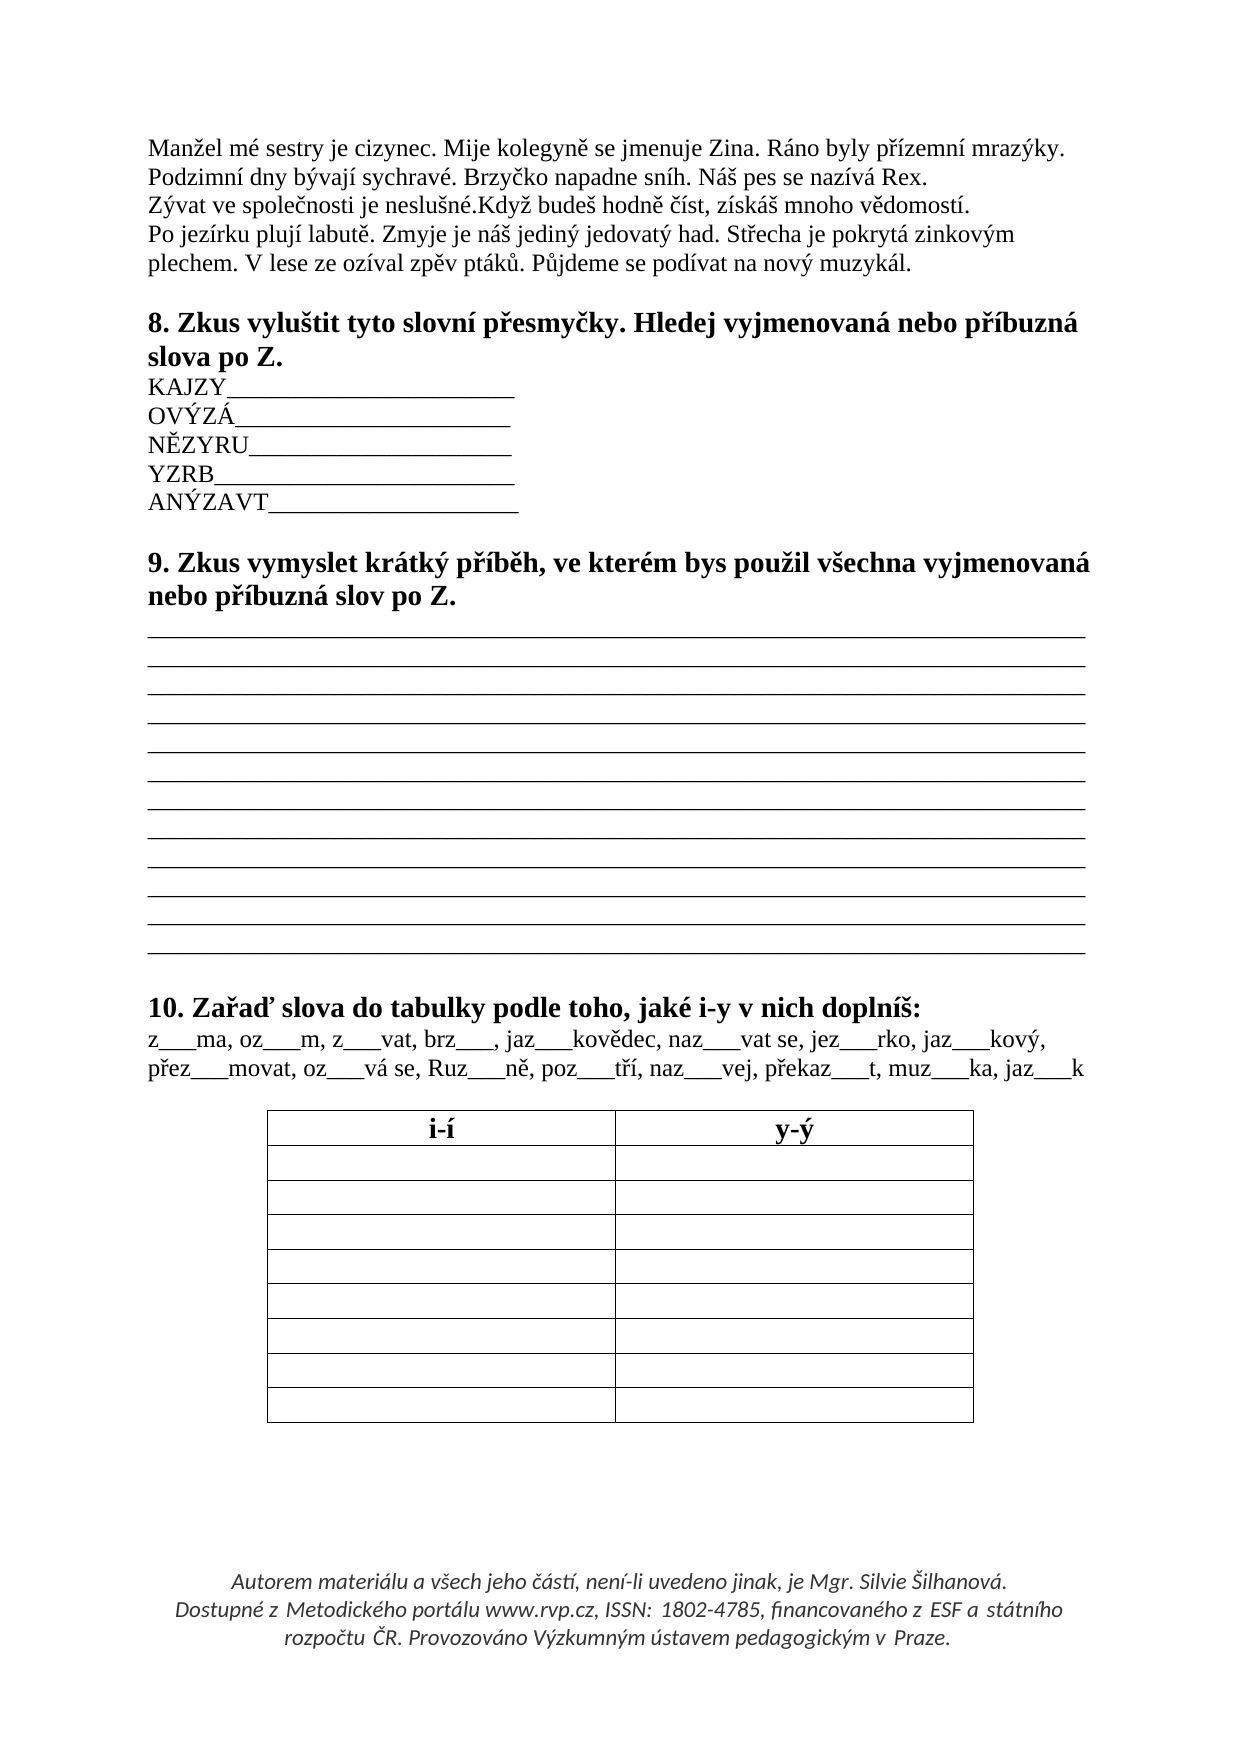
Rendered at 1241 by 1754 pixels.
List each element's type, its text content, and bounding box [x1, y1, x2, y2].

text 9. Zkus vymyslet krátký příběh, ve kterém bys použil všechna vyjmenovaná nebo příbuzná slov po Z. [148, 545, 1093, 612]
text NĚZYRU_____________________ [148, 430, 1093, 459]
table_cell [616, 1354, 973, 1387]
table_cell [616, 1146, 973, 1179]
table_cell [616, 1319, 973, 1352]
text YZRB________________________ [148, 459, 1093, 487]
table_cell [616, 1215, 973, 1249]
table_cell [268, 1146, 615, 1179]
table_cell [268, 1284, 615, 1318]
text 10. Zařaď slova do tabulky podle toho, jaké i-y v nich doplníš: [148, 991, 1093, 1024]
table_cell [616, 1181, 973, 1214]
text Zývat ve společnosti je neslušné.Když budeš hodně číst, získáš mnoho vědomostí. [148, 190, 1093, 219]
table_cell [268, 1181, 615, 1214]
table_cell [616, 1388, 973, 1422]
table_cell [268, 1354, 615, 1387]
table_header y-ý [616, 1111, 973, 1145]
table_cell [616, 1250, 973, 1283]
text 8. Zkus vyluštit tyto slovní přesmyčky. Hledej vyjmenovaná nebo příbuzná slova po Z. [148, 305, 1093, 372]
text ANÝZAVT____________________ [148, 487, 1093, 516]
table_cell [268, 1388, 615, 1422]
text ___________________________________________________________________________________________________________________________________________________________________________________________________________________________________________________________________________________________________________________________________________________________________________________________________________________________________________________________________________________________________________________________________________________________________________________________________________________________________________________________________________________________________ [148, 612, 1093, 871]
text KAJZY_______________________ [148, 372, 1093, 401]
text _________________________________________________________________________________________________________________________________________________________________________________________________________________________________ [148, 871, 1093, 957]
text z___ma, oz___m, z___vat, brz___, jaz___kovědec, naz___vat se, jez___rko, jaz___kový, přez___movat, oz___vá se, Ruz___ně, poz___tří, naz___vej, překaz___t, muz___ka, jaz___k [148, 1024, 1093, 1082]
table_cell [268, 1215, 615, 1249]
table_cell [616, 1284, 973, 1318]
text OVÝZÁ______________________ [148, 401, 1093, 430]
text Manžel mé sestry je cizynec. Mije kolegyně se jmenuje Zina. Ráno byly přízemní mrazýky. [148, 133, 1093, 162]
table_cell [268, 1319, 615, 1352]
text Podzimní dny bývají sychravé. Brzyčko napadne sníh. Náš pes se nazívá Rex. [148, 162, 1093, 190]
table_cell [268, 1250, 615, 1283]
table_header i-í [268, 1111, 615, 1145]
text Po jezírku plují labutě. Zmyje je náš jediný jedovatý had. Střecha je pokrytá zinkovým plechem. V lese ze ozíval zpěv ptáků. Půjdeme se podívat na nový muzykál. [148, 219, 1093, 277]
